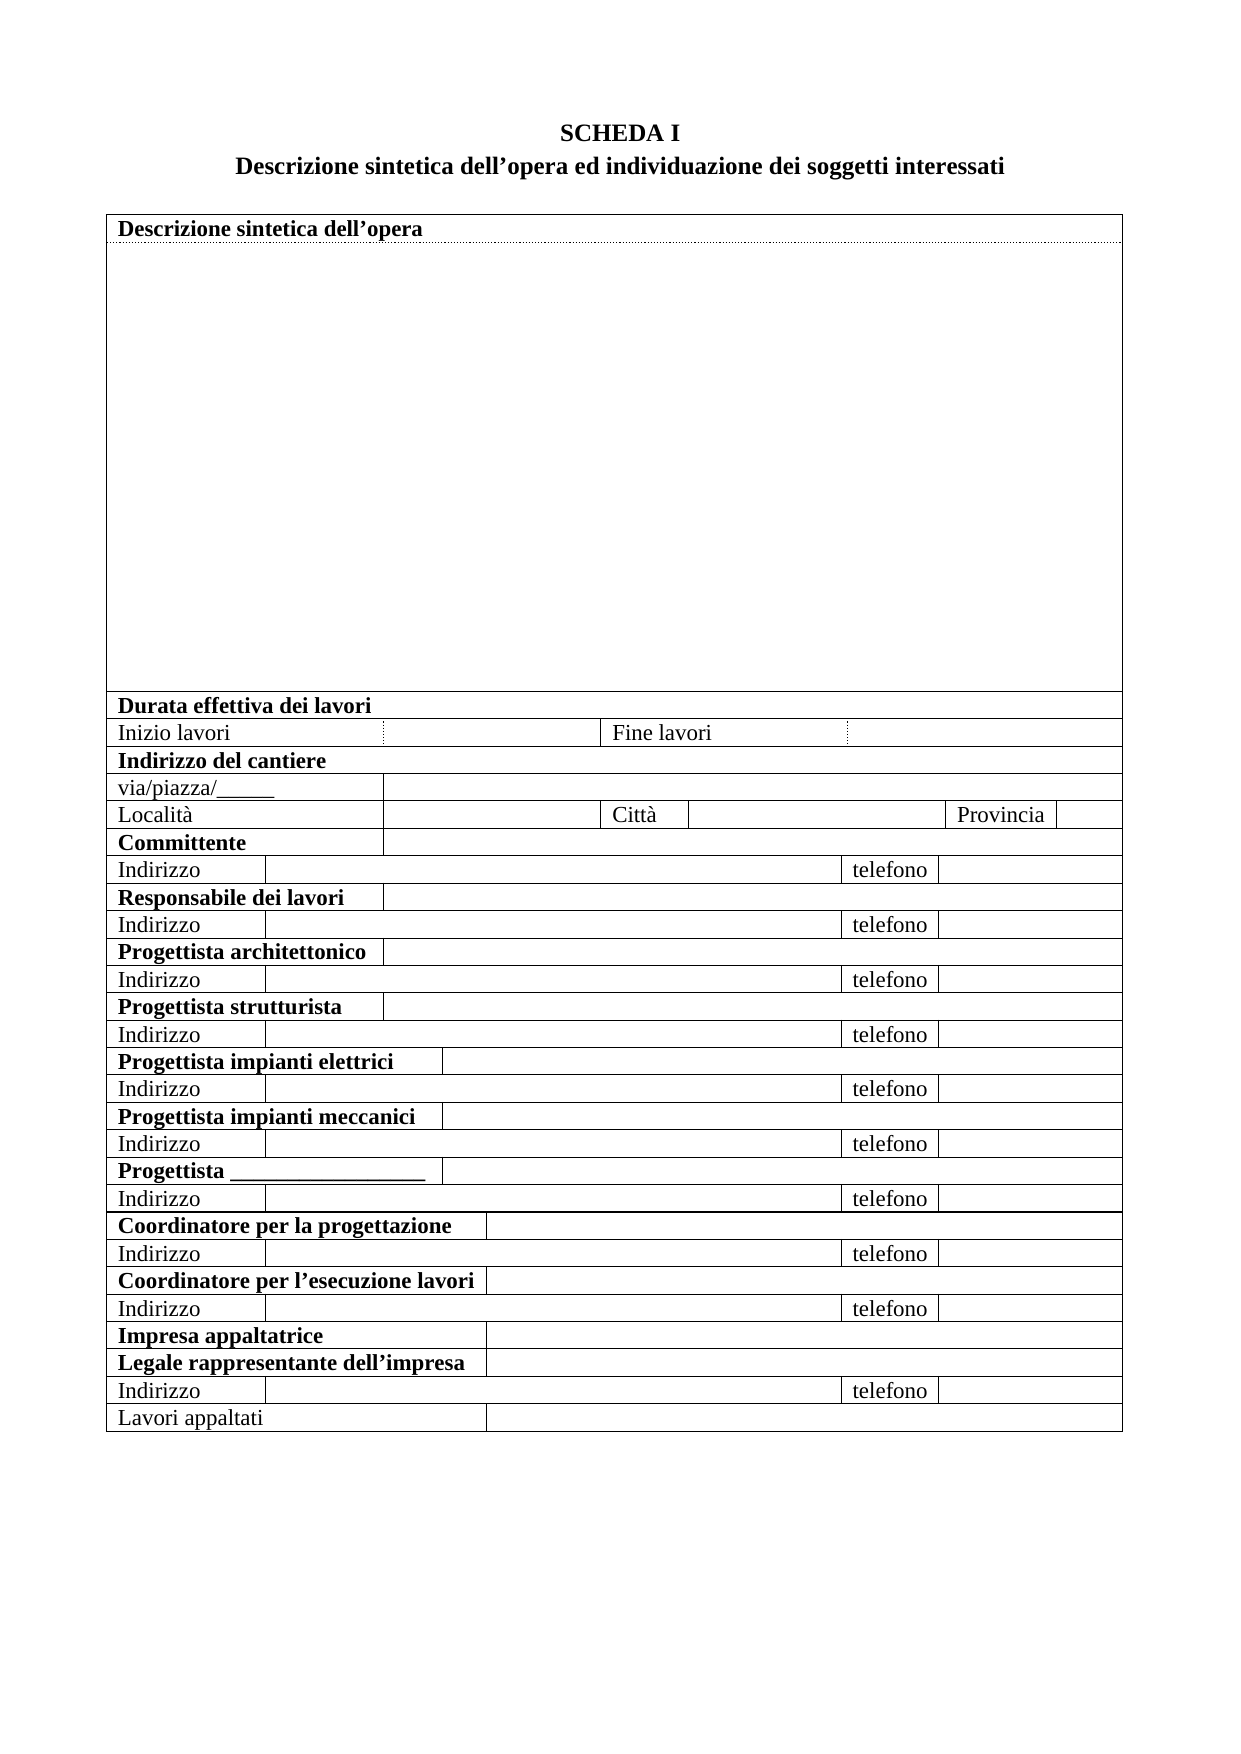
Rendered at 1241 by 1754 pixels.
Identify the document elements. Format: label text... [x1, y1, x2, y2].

table_cell Città [601, 801, 688, 828]
table_cell Indirizzo [107, 1075, 265, 1102]
table_cell Indirizzo [107, 1295, 265, 1321]
table_cell Indirizzo del cantiere [107, 747, 1122, 773]
table_cell Legale rappresentante dell’impresa [107, 1349, 486, 1376]
table_cell [939, 911, 1122, 937]
table_header Descrizione sintetica dell’opera [107, 215, 1122, 242]
table_cell [107, 242, 1122, 691]
table_cell Lavori appaltati [107, 1404, 486, 1431]
table_cell Località [107, 801, 383, 828]
table_cell telefono [842, 1021, 938, 1047]
table_cell [939, 1075, 1122, 1102]
table_cell [266, 1240, 841, 1266]
table_cell Coordinatore per l’esecuzione lavori [107, 1267, 486, 1293]
table_cell [266, 1295, 841, 1321]
table_cell Indirizzo [107, 856, 265, 883]
table_cell [443, 1158, 1122, 1184]
table_cell [384, 774, 1122, 800]
table_cell Indirizzo [107, 1377, 265, 1403]
table_cell [384, 993, 1122, 1019]
text Descrizione sintetica dell’opera ed individuazione dei soggetti interessati [118, 151, 1122, 180]
table_cell [384, 719, 600, 746]
table_cell [266, 1075, 841, 1102]
table_cell [487, 1267, 1122, 1293]
table_cell telefono [842, 856, 938, 883]
text SCHEDA I [118, 118, 1122, 147]
table_cell Indirizzo [107, 1240, 265, 1266]
table_cell [487, 1213, 1122, 1239]
table_cell Impresa appaltatrice [107, 1322, 486, 1348]
table_cell [266, 966, 841, 992]
table_cell [443, 1048, 1122, 1074]
table_cell [939, 1185, 1122, 1211]
table_cell [939, 1295, 1122, 1321]
table_cell [939, 1377, 1122, 1403]
table_cell [848, 719, 1122, 746]
table_cell [487, 1404, 1122, 1431]
table_cell [266, 911, 841, 937]
table_cell via/piazza/_____ [107, 774, 383, 800]
table_cell [384, 829, 1122, 855]
table_cell Fine lavori [601, 719, 848, 746]
table_cell Progettista impianti elettrici [107, 1048, 442, 1074]
table_cell Progettista impianti meccanici [107, 1103, 442, 1129]
table_cell telefono [842, 1377, 938, 1403]
table_cell Progettista architettonico [107, 939, 383, 965]
table_cell [266, 1130, 841, 1157]
table_cell Responsabile dei lavori [107, 884, 383, 910]
table_cell Coordinatore per la progettazione [107, 1213, 486, 1239]
table_cell telefono [842, 1240, 938, 1266]
table_cell [939, 1240, 1122, 1266]
table_cell [939, 1021, 1122, 1047]
table_cell [384, 801, 600, 828]
table_cell [443, 1103, 1122, 1129]
table_cell [384, 884, 1122, 910]
table_cell [487, 1322, 1122, 1348]
table_cell [1057, 801, 1122, 828]
table_cell Inizio lavori [107, 719, 383, 746]
table_cell telefono [842, 911, 938, 937]
table_cell Progettista strutturista [107, 993, 383, 1019]
table_cell Provincia [946, 801, 1056, 828]
table_cell telefono [842, 1075, 938, 1102]
table_cell telefono [842, 1295, 938, 1321]
table_cell Indirizzo [107, 1185, 265, 1211]
table_cell [487, 1349, 1122, 1376]
table_cell [384, 939, 1122, 965]
table_cell Indirizzo [107, 966, 265, 992]
table_cell [266, 1377, 841, 1403]
table_cell Indirizzo [107, 911, 265, 937]
table_cell telefono [842, 966, 938, 992]
table_cell telefono [842, 1130, 938, 1157]
table_cell [689, 801, 945, 828]
table_cell [266, 856, 841, 883]
table_cell Progettista _________________ [107, 1158, 442, 1184]
table_cell [939, 1130, 1122, 1157]
table_cell telefono [842, 1185, 938, 1211]
table_cell [266, 1185, 841, 1211]
table_cell Indirizzo [107, 1130, 265, 1157]
table_cell Durata effettiva dei lavori [107, 692, 1122, 718]
table_cell Committente [107, 829, 383, 855]
table_cell [266, 1021, 841, 1047]
table_cell [939, 856, 1122, 883]
table_cell [939, 966, 1122, 992]
table_cell Indirizzo [107, 1021, 265, 1047]
